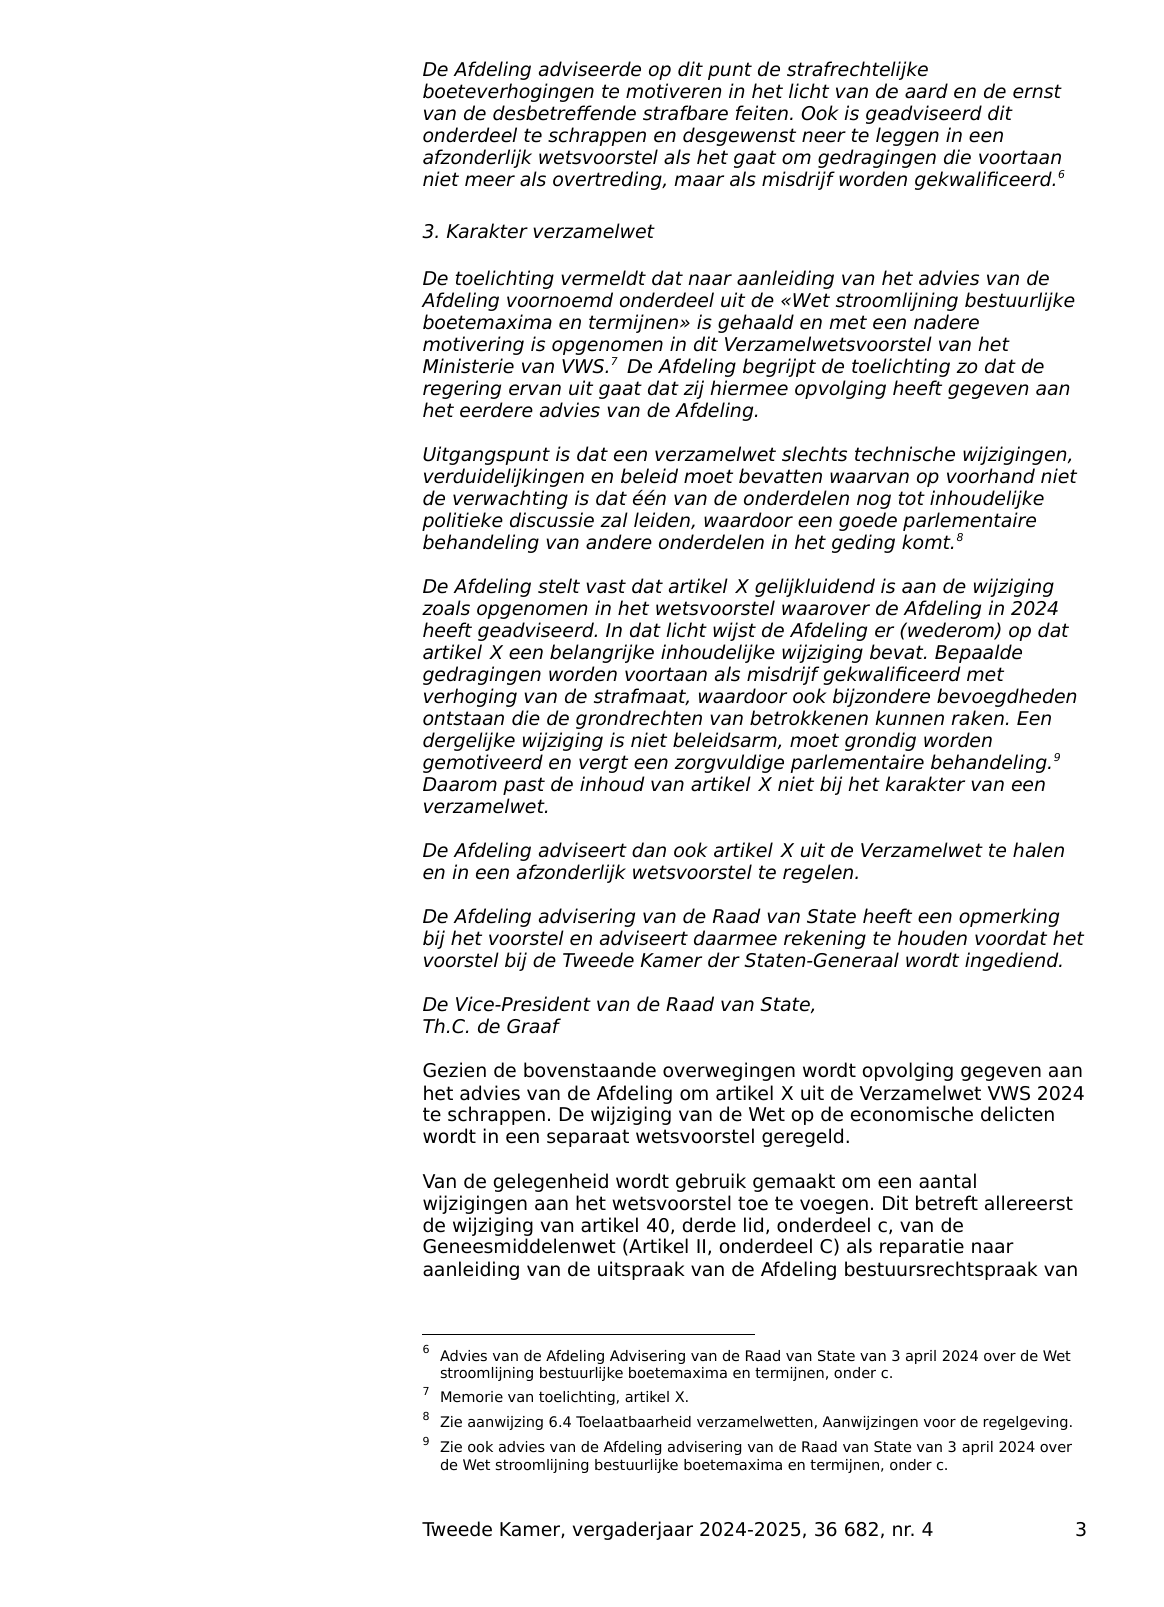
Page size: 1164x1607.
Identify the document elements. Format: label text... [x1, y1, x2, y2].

text Advies van de Afdeling Advisering van de Raad van State van 3 april 2024 over de Wet stroomlijning bestuurlijke boetemaxima en termijnen, onder c. [422, 1343, 1087, 1382]
text De Afdeling stelt vast dat artikel X gelijkluidend is aan de wijziging zoals opgenomen in het wetsvoorstel waarover de Afdeling in 2024 heeft geadviseerd. In dat licht wijst de Afdeling er (wederom) op dat artikel X een belangrijke inhoudelijke wijziging bevat. Bepaalde gedragingen worden voortaan als misdrijf gekwalificeerd met verhoging van de strafmaat, waardoor ook bijzondere bevoegdheden ontstaan die de grondrechten van betrokkenen kunnen raken. Een dergelijke wijziging is niet beleidsarm, moet grondig worden gemotiveerd en vergt een zorgvuldige parlementaire behandeling. Daarom past de inhoud van artikel X niet bij het karakter van een verzamelwet. [422, 576, 1087, 818]
text De Afdeling adviseert dan ook artikel X uit de Verzamelwet te halen en in een afzonderlijk wetsvoorstel te regelen. [422, 840, 1087, 884]
text De Afdeling advisering van de Raad van State heeft een opmerking bij het voorstel en adviseert daarmee rekening te houden voordat het voorstel bij de Tweede Kamer der Staten-Generaal wordt ingediend. [422, 906, 1087, 972]
text Gezien de bovenstaande overwegingen wordt opvolging gegeven aan het advies van de Afdeling om artikel X uit de Verzamelwet VWS 2024 te schrappen. De wijziging van de Wet op de economische delicten wordt in een separaat wetsvoorstel geregeld. [422, 1060, 1087, 1148]
text Memorie van toelichting, artikel X. [422, 1385, 1087, 1407]
text Zie ook advies van de Afdeling advisering van de Raad van State van 3 april 2024 over de Wet stroomlijning bestuurlijke boetemaxima en termijnen, onder c. [422, 1435, 1087, 1474]
text De toelichting vermeldt dat naar aanleiding van het advies van de Afdeling voornoemd onderdeel uit de «Wet stroomlijning bestuurlijke boetemaxima en termijnen» is gehaald en met een nadere motivering is opgenomen in dit Verzamelwetsvoorstel van het Ministerie van VWS. De Afdeling begrijpt de toelichting zo dat de regering ervan uit gaat dat zij hiermee opvolging heeft gegeven aan het eerdere advies van de Afdeling. [422, 268, 1087, 422]
text Uitgangspunt is dat een verzamelwet slechts technische wijzigingen, verduidelijkingen en beleid moet bevatten waarvan op voorhand niet de verwachting is dat één van de onderdelen nog tot inhoudelijke politieke discussie zal leiden, waardoor een goede parlementaire behandeling van andere onderdelen in het geding komt. [422, 444, 1087, 554]
text Van de gelegenheid wordt gebruik gemaakt om een aantal wijzigingen aan het wetsvoorstel toe te voegen. Dit betreft allereerst de wijziging van artikel 40, derde lid, onderdeel c, van de Geneesmiddelenwet (Artikel II, onderdeel C) als reparatie naar aanleiding van de uitspraak van de Afdeling bestuursrechtspraak van [422, 1171, 1087, 1280]
subtitle 3. Karakter verzamelwet [422, 221, 1087, 243]
text Zie aanwijzing 6.4 Toelaatbaarheid verzamelwetten, Aanwijzingen voor de regelgeving. [422, 1410, 1087, 1432]
text Th.C. de Graaf [422, 1016, 1087, 1038]
text De Vice-President van de Raad van State, [422, 994, 1087, 1016]
text De Afdeling adviseerde op dit punt de strafrechtelijke boeteverhogingen te motiveren in het licht van de aard en de ernst van de desbetreffende strafbare feiten. Ook is geadviseerd dit onderdeel te schrappen en desgewenst neer te leggen in een afzonderlijk wetsvoorstel als het gaat om gedragingen die voortaan niet meer als overtreding, maar als misdrijf worden gekwalificeerd. [422, 59, 1087, 191]
